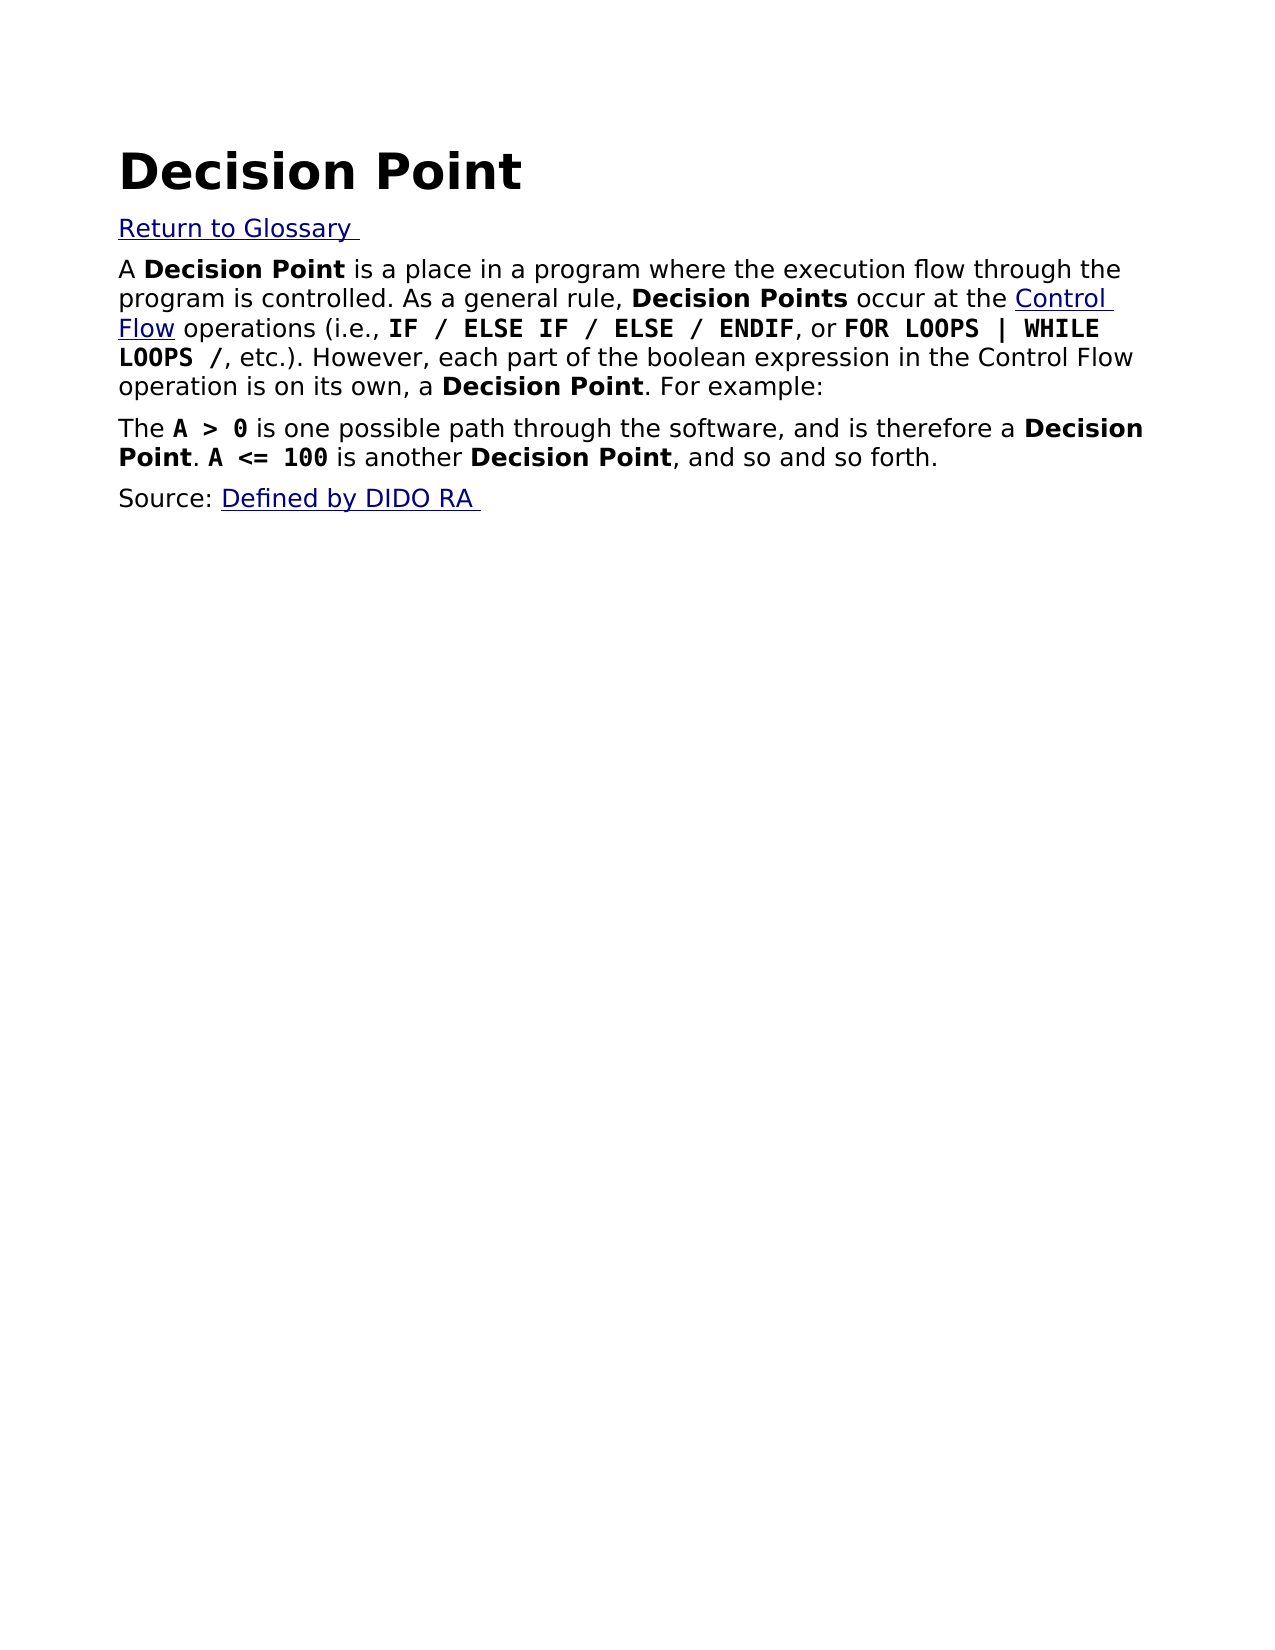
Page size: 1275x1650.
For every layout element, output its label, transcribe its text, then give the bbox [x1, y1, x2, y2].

subtitle Decision Point [118, 143, 1157, 201]
text Source: Defined by DIDO RA [118, 485, 1157, 514]
text Return to Glossary [118, 214, 1157, 243]
text A Decision Point is a place in a program where the execution flow through the program is controlled. As a general rule, Decision Points occur at the Control Flow operations (i.e., IF / ELSE IF / ELSE / ENDIF, or FOR LOOPS | WHILE LOOPS /, etc.). However, each part of the boolean expression in the Control Flow operation is on its own, a Decision Point. For example: [118, 256, 1157, 401]
text The A > 0 is one possible path through the software, and is therefore a Decision Point. A <= 100 is another Decision Point, and so and so forth. [118, 414, 1157, 472]
